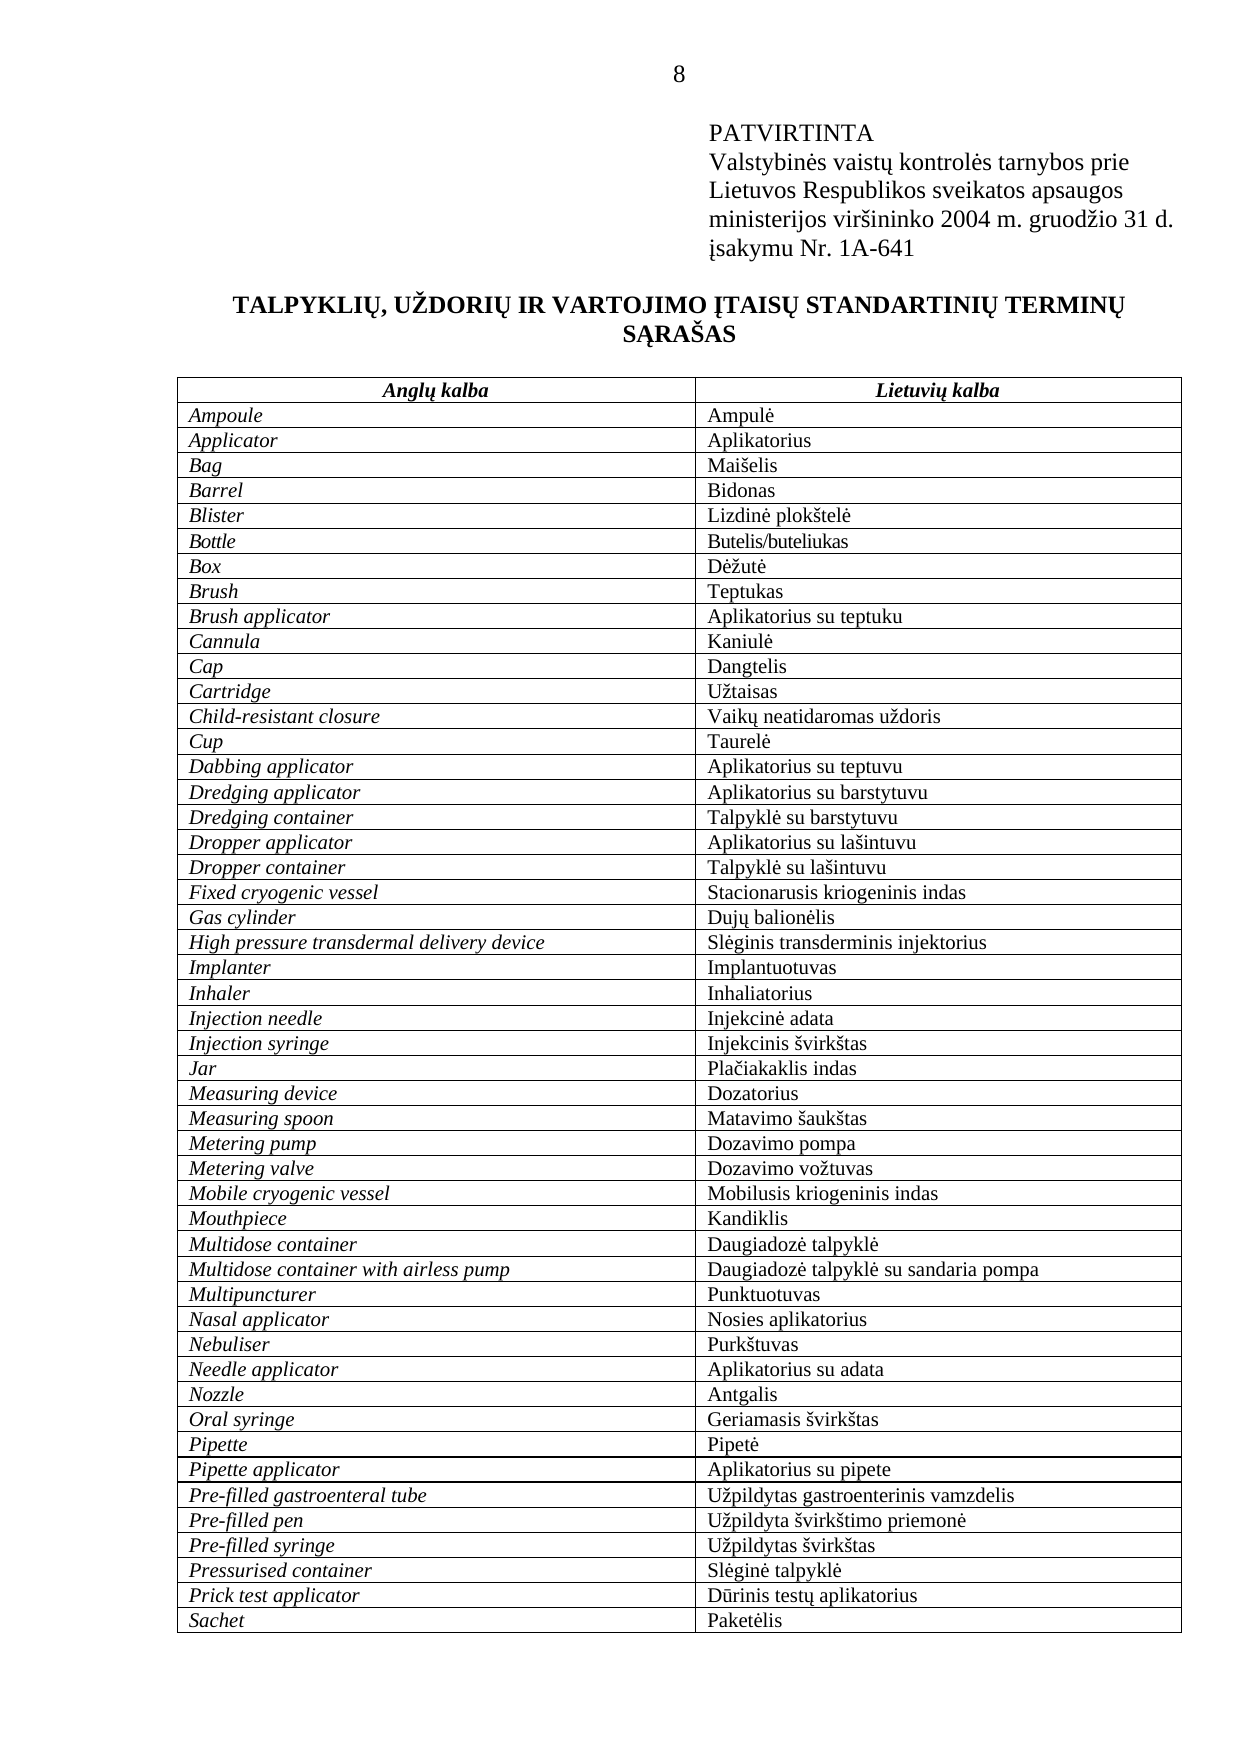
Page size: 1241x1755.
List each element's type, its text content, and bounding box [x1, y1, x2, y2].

table_cell Inhaler [178, 980, 695, 1004]
table_cell Pre-filled gastroenteral tube [178, 1483, 695, 1507]
table_cell Dozavimo vožtuvas [696, 1156, 1181, 1180]
table_cell Bidonas [696, 478, 1181, 502]
table_cell Aplikatorius su lašintuvu [696, 830, 1181, 854]
table_cell Child-resistant closure [178, 704, 695, 728]
table_cell Dabbing applicator [178, 755, 695, 778]
table_cell Multipuncturer [178, 1282, 695, 1306]
table_cell Box [178, 554, 695, 578]
table_cell Aplikatorius su pipete [696, 1458, 1181, 1481]
table_cell Mobilusis kriogeninis indas [696, 1181, 1181, 1205]
table_cell Mouthpiece [178, 1206, 695, 1230]
table_cell Plačiakaklis indas [696, 1056, 1181, 1080]
table_cell Injekcinis švirkštas [696, 1031, 1181, 1055]
table_cell Dėžutė [696, 554, 1181, 578]
table_cell Nozzle [178, 1382, 695, 1406]
table_cell Applicator [178, 428, 695, 452]
text įsakymu Nr. 1A-641 [177, 233, 1181, 262]
table_cell Pipette applicator [178, 1458, 695, 1481]
table_cell Cup [178, 729, 695, 753]
table_cell Taurelė [696, 729, 1181, 753]
table_cell High pressure transdermal delivery device [178, 930, 695, 954]
table_cell Pre-filled pen [178, 1508, 695, 1532]
table_cell Injekcinė adata [696, 1006, 1181, 1029]
table_cell Injection needle [178, 1006, 695, 1029]
table_cell Užpildytas gastroenterinis vamzdelis [696, 1483, 1181, 1507]
table_cell Dujų balionėlis [696, 905, 1181, 929]
table_cell Aplikatorius su adata [696, 1357, 1181, 1381]
table_cell Prick test applicator [178, 1583, 695, 1607]
table_cell Slėginė talpyklė [696, 1558, 1181, 1582]
table_cell Cartridge [178, 679, 695, 703]
table_cell Dūrinis testų aplikatorius [696, 1583, 1181, 1607]
table_cell Punktuotuvas [696, 1282, 1181, 1306]
table_cell Sachet [178, 1608, 695, 1632]
text ministerijos viršininko 2004 m. gruodžio 31 d. [177, 204, 1181, 233]
table_cell Matavimo šaukštas [696, 1106, 1181, 1130]
table_cell Pre-filled syringe [178, 1533, 695, 1557]
table_cell Aplikatorius su teptuvu [696, 755, 1181, 778]
table_cell Geriamasis švirkštas [696, 1407, 1181, 1431]
table_cell Dredging applicator [178, 780, 695, 804]
table_cell Paketėlis [696, 1608, 1181, 1632]
table_cell Bottle [178, 529, 695, 553]
table_cell Daugiadozė talpyklė su sandaria pompa [696, 1257, 1181, 1281]
table_cell Pipette [178, 1432, 695, 1456]
table_cell Gas cylinder [178, 905, 695, 929]
table_cell Barrel [178, 478, 695, 502]
text PATVIRTINTA [709, 118, 1181, 147]
table_cell Užtaisas [696, 679, 1181, 703]
table_cell Measuring spoon [178, 1106, 695, 1130]
table_cell Ampulė [696, 403, 1181, 427]
table_cell Inhaliatorius [696, 980, 1181, 1004]
text Valstybinės vaistų kontrolės tarnybos prie [177, 147, 1181, 176]
table_cell Brush applicator [178, 604, 695, 628]
table_cell Pressurised container [178, 1558, 695, 1582]
table_cell Teptukas [696, 579, 1181, 603]
table_cell Maišelis [696, 453, 1181, 477]
table_cell Cannula [178, 629, 695, 653]
table_cell Daugiadozė talpyklė [696, 1231, 1181, 1256]
table_cell Dozavimo pompa [696, 1131, 1181, 1155]
table_cell Nebuliser [178, 1332, 695, 1356]
table_cell Injection syringe [178, 1031, 695, 1055]
table_cell Brush [178, 579, 695, 603]
table_cell Multidose container [178, 1231, 695, 1256]
table_cell Purkštuvas [696, 1332, 1181, 1356]
table_cell Metering pump [178, 1131, 695, 1155]
table_cell Talpyklė su barstytuvu [696, 805, 1181, 829]
text TALPYKLIŲ, UŽDORIŲ IR VARTOJIMO ĮTAISŲ STANDARTINIŲ TERMINŲ SĄRAŠAS [177, 291, 1181, 348]
table_cell Dangtelis [696, 654, 1181, 678]
table_cell Nosies aplikatorius [696, 1307, 1181, 1331]
table_cell Užpildytas švirkštas [696, 1533, 1181, 1557]
table_cell Aplikatorius su barstytuvu [696, 780, 1181, 804]
table_cell Nasal applicator [178, 1307, 695, 1331]
table_cell Stacionarusis kriogeninis indas [696, 880, 1181, 904]
table_cell Kandiklis [696, 1206, 1181, 1230]
table_cell Slėginis transderminis injektorius [696, 930, 1181, 954]
table_cell Pipetė [696, 1432, 1181, 1456]
table_cell Blister [178, 504, 695, 527]
table_cell Fixed cryogenic vessel [178, 880, 695, 904]
table_cell Implantuotuvas [696, 955, 1181, 979]
table_cell Bag [178, 453, 695, 477]
table_cell Metering valve [178, 1156, 695, 1180]
table_cell Kaniulė [696, 629, 1181, 653]
table_cell Dozatorius [696, 1081, 1181, 1105]
table_cell Needle applicator [178, 1357, 695, 1381]
table_cell Ampoule [178, 403, 695, 427]
table_cell Užpildyta švirkštimo priemonė [696, 1508, 1181, 1532]
table_cell Butelis/buteliukas [696, 529, 1181, 553]
table_cell Mobile cryogenic vessel [178, 1181, 695, 1205]
table_cell Vaikų neatidaromas uždoris [696, 704, 1181, 728]
table_cell Dropper container [178, 855, 695, 879]
table_cell Measuring device [178, 1081, 695, 1105]
table_cell Talpyklė su lašintuvu [696, 855, 1181, 879]
table_cell Antgalis [696, 1382, 1181, 1406]
table_cell Aplikatorius [696, 428, 1181, 452]
table_cell Oral syringe [178, 1407, 695, 1431]
table_cell Dropper applicator [178, 830, 695, 854]
table_cell Jar [178, 1056, 695, 1080]
text Lietuvos Respublikos sveikatos apsaugos [177, 176, 1181, 204]
table_cell Cap [178, 654, 695, 678]
table_header Anglų kalba [178, 378, 695, 402]
table_cell Lizdinė plokštelė [696, 504, 1181, 527]
table_cell Aplikatorius su teptuku [696, 604, 1181, 628]
table_header Lietuvių kalba [696, 378, 1181, 402]
table_cell Multidose container with airless pump [178, 1257, 695, 1281]
table_cell Implanter [178, 955, 695, 979]
table_cell Dredging container [178, 805, 695, 829]
